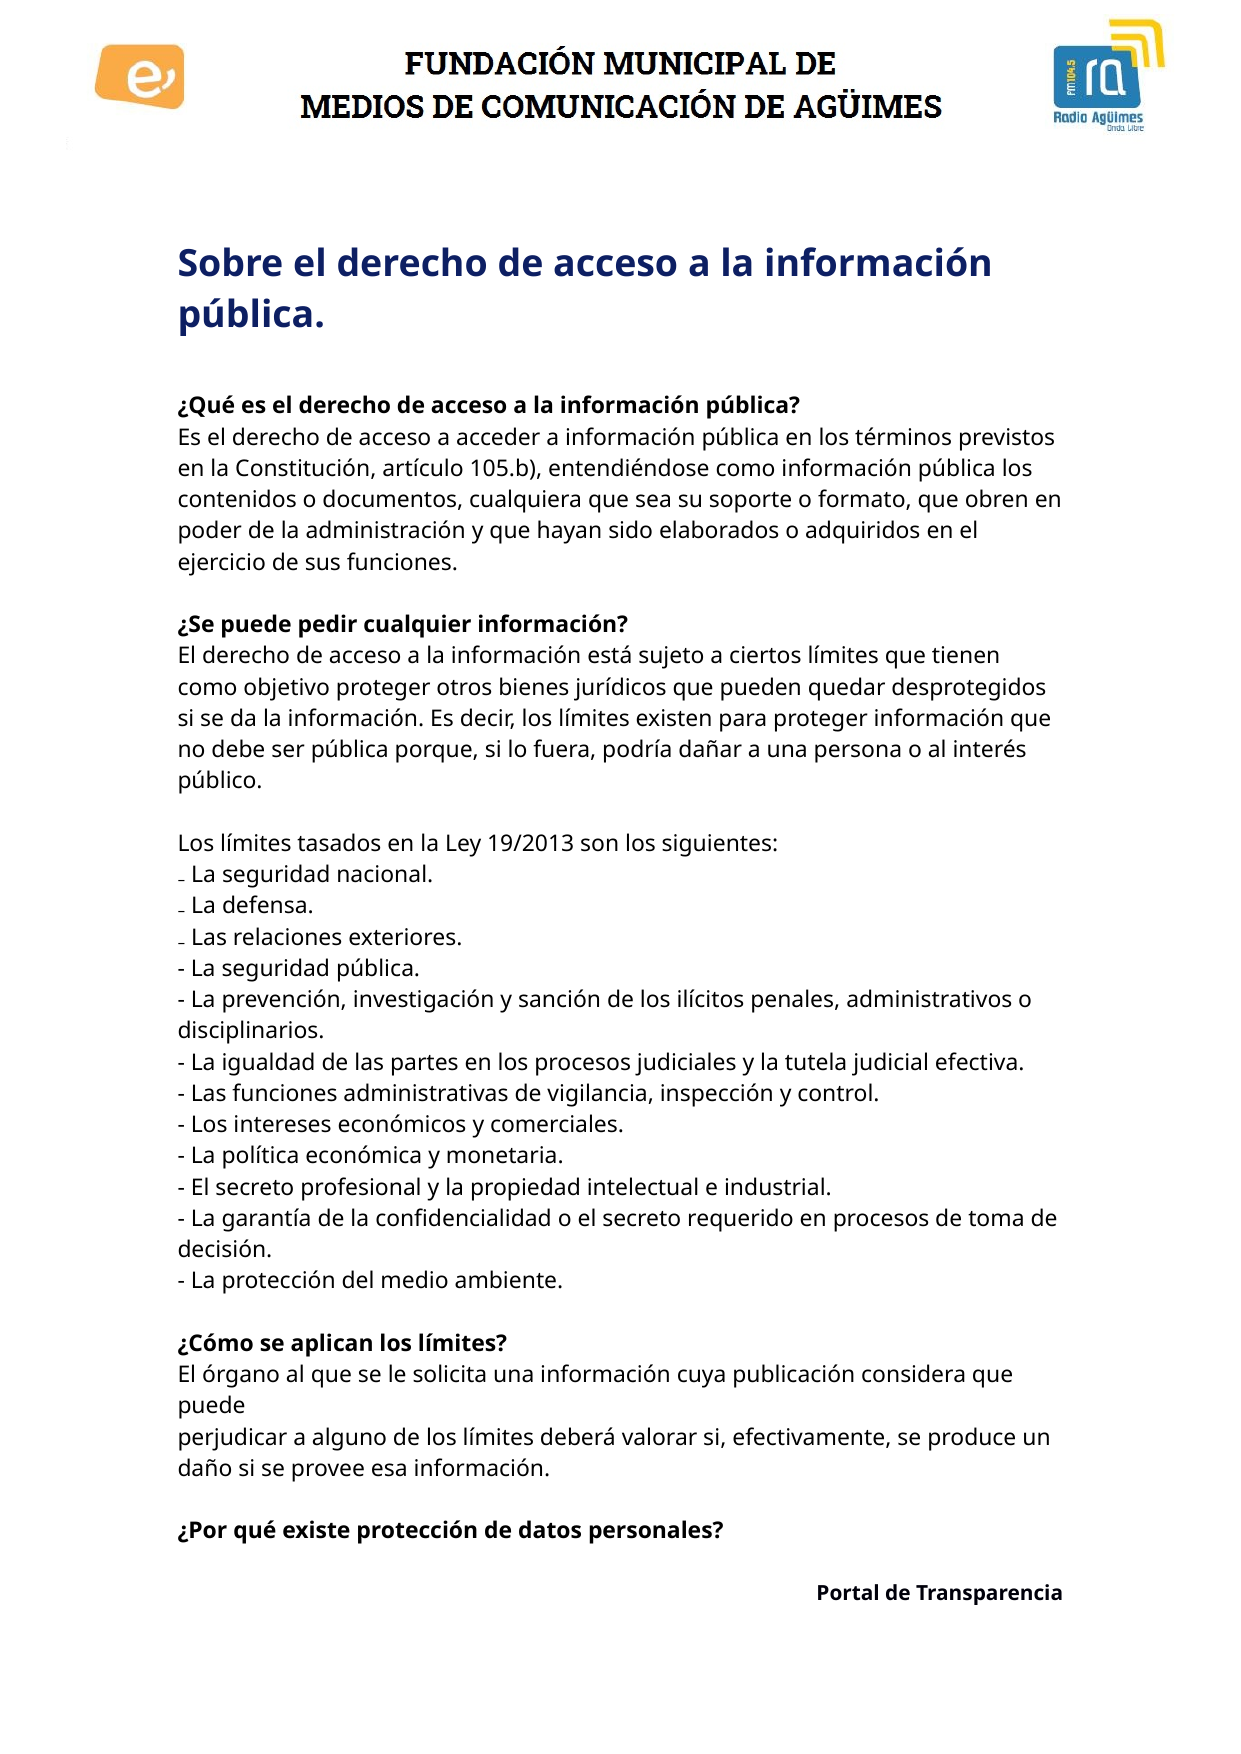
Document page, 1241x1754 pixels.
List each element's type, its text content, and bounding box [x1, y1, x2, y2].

text - El secreto profesional y la propiedad intelectual e industrial. [177, 1171, 1063, 1202]
text - La garantía de la confidencialidad o el secreto requerido en procesos de toma de decisión. [177, 1202, 1063, 1264]
text ₋ Las relaciones exteriores. [177, 921, 1063, 952]
text Los límites tasados en la Ley 19/2013 son los siguientes: [177, 827, 1063, 858]
text ₋ La defensa. [177, 889, 1063, 921]
text ¿Qué es el derecho de acceso a la información pública? [177, 389, 1063, 421]
text - La seguridad pública. [177, 952, 1063, 983]
text perjudicar a alguno de los límites deberá valorar si, efectivamente, se produce un daño si se provee esa información. [177, 1421, 1063, 1483]
text ¿Se puede pedir cualquier información? [177, 608, 1063, 639]
text - La prevención, investigación y sanción de los ilícitos penales, administrativos o disciplinarios. [177, 983, 1063, 1046]
text El derecho de acceso a la información está sujeto a ciertos límites que tienen como objetivo proteger otros bienes jurídicos que pueden quedar desprotegidos si se da la información. Es decir, los límites existen para proteger información que no debe ser pública porque, si lo fuera, podría dañar a una persona o al interés público. [177, 639, 1063, 796]
text ¿Cómo se aplican los límites? [177, 1327, 1063, 1358]
text - La política económica y monetaria. [177, 1139, 1063, 1171]
text - Los intereses económicos y comerciales. [177, 1108, 1063, 1139]
text Sobre el derecho de acceso a la información pública. [177, 236, 1063, 338]
picture [44, 14, 1196, 231]
text ₋ La seguridad nacional. [177, 858, 1063, 889]
text - Las funciones administrativas de vigilancia, inspección y control. [177, 1077, 1063, 1108]
text - La protección del medio ambiente. [177, 1264, 1063, 1296]
text El órgano al que se le solicita una información cuya publicación considera que puede [177, 1358, 1063, 1421]
text Es el derecho de acceso a acceder a información pública en los términos previstos en la Constitución, artículo 105.b), entendiéndose como información pública los contenidos o documentos, cualquiera que sea su soporte o formato, que obren en poder de la administración y que hayan sido elaborados o adquiridos en el ejercicio de sus funciones. [177, 421, 1063, 577]
text - La igualdad de las partes en los procesos judiciales y la tutela judicial efectiva. [177, 1046, 1063, 1077]
text ¿Por qué existe protección de datos personales? [177, 1514, 1063, 1546]
